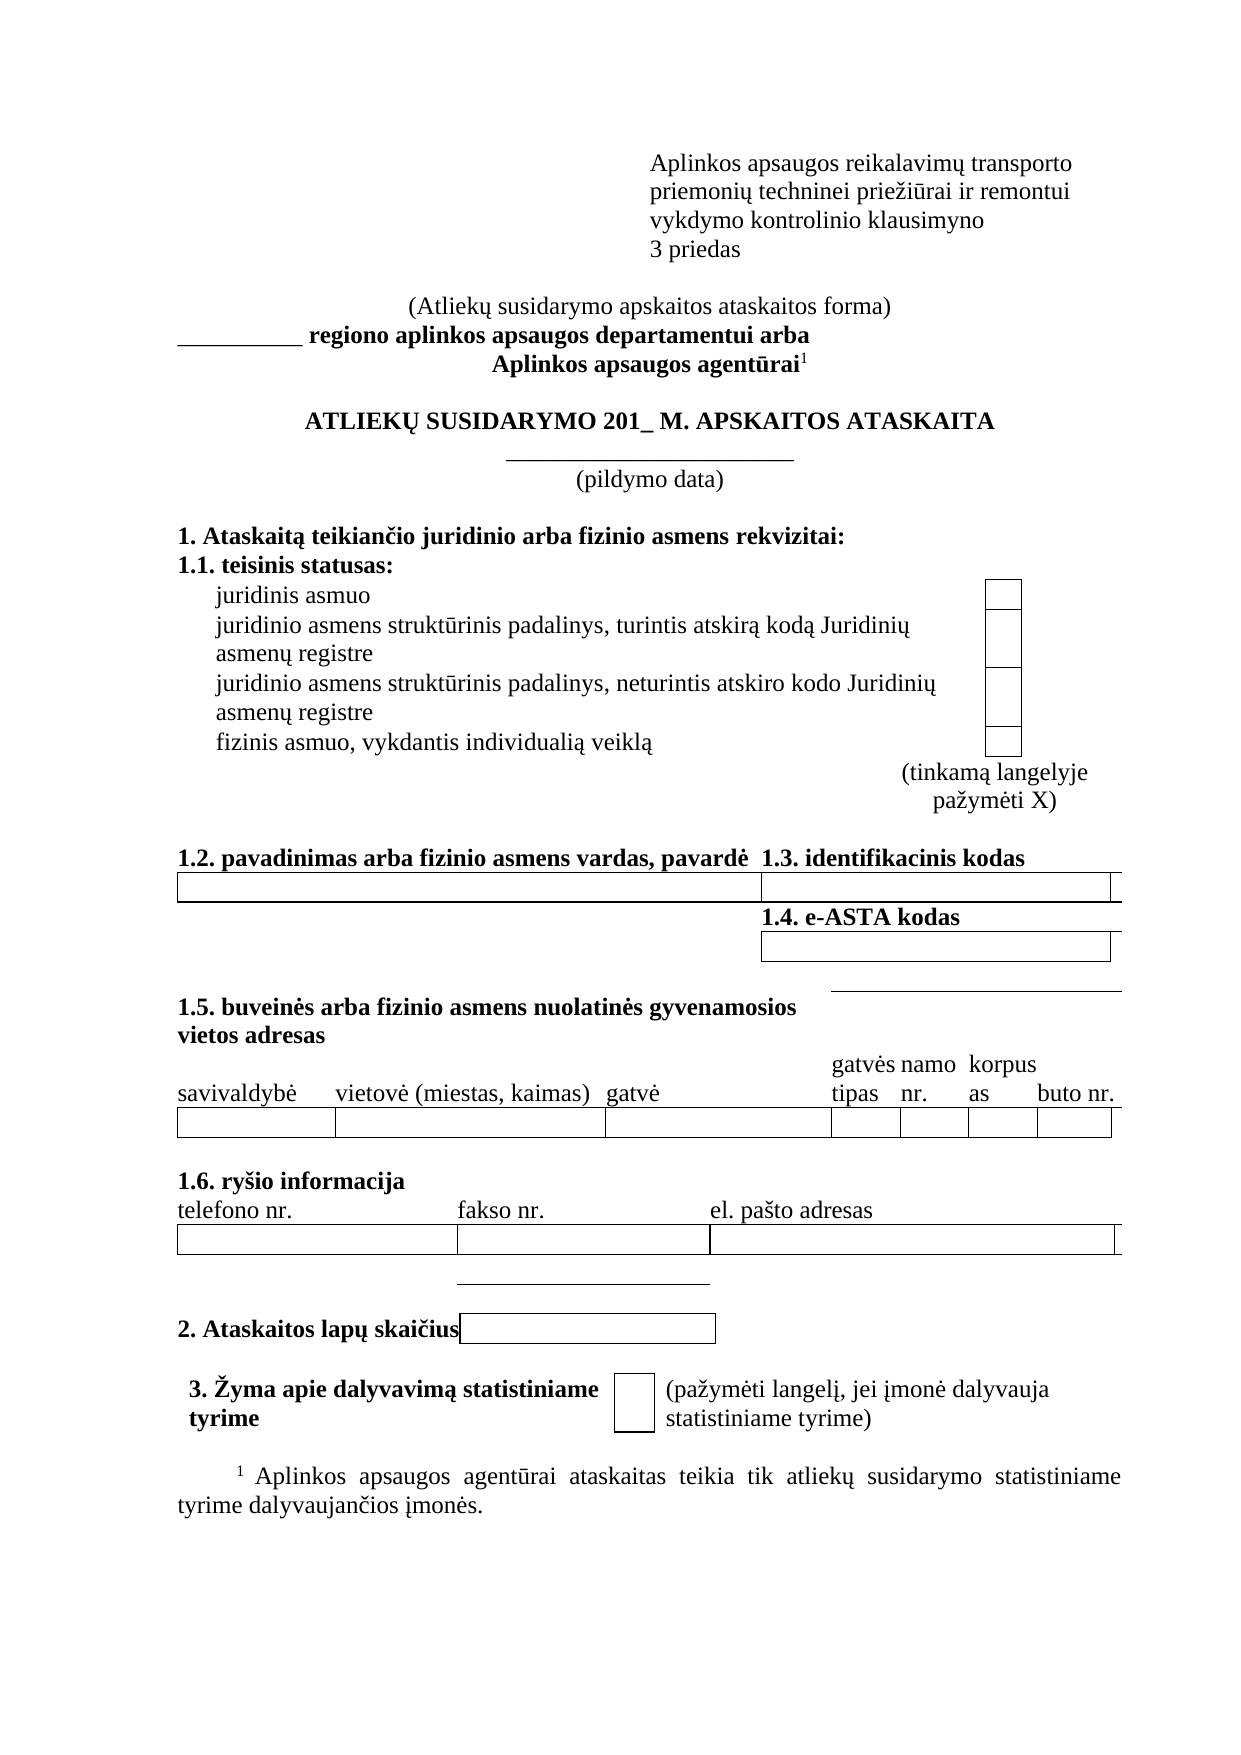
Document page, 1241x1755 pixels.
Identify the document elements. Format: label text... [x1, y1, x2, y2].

text vykdymo kontrolinio klausimyno [649, 205, 1122, 234]
table_cell fizinis asmuo, vykdantis individualią veiklą [177, 726, 985, 756]
table_cell (tinkamą langelyje pažymėti X) [879, 756, 1111, 814]
table_cell [606, 1108, 831, 1137]
table_cell [1112, 1108, 1122, 1137]
table_cell juridinis asmuo [177, 579, 985, 609]
table_cell telefono nr. [177, 1195, 457, 1224]
table_header 1.3. identifikacinis kodas [761, 843, 1122, 872]
table_cell juridinio asmens struktūrinis padalinys, turintis atskirą kodą Juridinių asmenų registre [177, 609, 985, 667]
table_header 2. Ataskaitos lapų skaičius [177, 1313, 459, 1343]
table_cell [986, 727, 1021, 756]
table_cell gatvės tipas [831, 1049, 901, 1107]
table_header 3. Žyma apie dalyvavimą statistiniame tyrime [177, 1373, 614, 1431]
table_cell [1115, 1225, 1122, 1254]
text 1. Ataskaitą teikiančio juridinio arba fizinio asmens rekvizitai: [177, 521, 1122, 550]
table_cell [177, 931, 761, 961]
table_header [985, 550, 1021, 579]
table_cell [986, 610, 1021, 667]
table_header [461, 1314, 715, 1343]
table_cell [178, 1108, 335, 1137]
table_header [716, 1313, 1122, 1343]
text Aplinkos apsaugos reikalavimų transporto [649, 148, 1122, 176]
table_cell [1022, 667, 1122, 726]
table_cell buto nr. [1037, 1049, 1122, 1107]
table_cell [1022, 579, 1122, 609]
table_header 1.1. teisinis statusas: [177, 550, 985, 579]
table_cell [336, 1108, 605, 1137]
text 1 Aplinkos apsaugos agentūrai ataskaitas teikia tik atliekų susidarymo statistiniame tyrime dalyvaujančios įmonės. [177, 1461, 1122, 1519]
table_cell [1022, 726, 1122, 756]
table_cell vietovė (miestas, kaimas) [335, 1049, 606, 1107]
text (Atliekų susidarymo apskaitos ataskaitos forma) [177, 291, 1122, 320]
table_cell [177, 1255, 457, 1283]
table_cell [986, 668, 1021, 726]
table_cell [177, 903, 761, 931]
table_cell [832, 1108, 900, 1137]
text __________ regiono aplinkos apsaugos departamentui arba [177, 320, 1122, 349]
text priemonių techninei priežiūrai ir remontui [649, 176, 1122, 205]
table_cell [457, 1255, 710, 1283]
table_cell [762, 932, 1110, 961]
table_cell [711, 1225, 1114, 1254]
text Aplinkos apsaugos agentūrai1 [177, 349, 1122, 378]
text ATLIEKŲ SUSIDARYMO 201_ m. apskaitos ataskaita [177, 406, 1122, 435]
table_cell 1.4. e-ASTA kodas [761, 903, 1122, 931]
table_cell [178, 873, 761, 901]
table_header [831, 992, 1122, 1049]
table_cell [710, 1255, 1122, 1283]
table_cell gatvė [606, 1049, 831, 1107]
table_cell [1111, 932, 1122, 961]
table_cell [458, 1225, 709, 1254]
table_header 1.2. pavadinimas arba fizinio asmens vardas, pavardė [177, 843, 761, 872]
table_cell [1038, 1108, 1111, 1137]
text (pildymo data) [177, 464, 1122, 493]
table_cell [1111, 873, 1122, 901]
text _______________________ [177, 435, 1122, 464]
text 3 priedas [649, 234, 1122, 263]
table_cell [528, 756, 879, 814]
table_cell namo nr. [901, 1049, 968, 1107]
table_header 1.5. buveinės arba fizinio asmens nuolatinės gyvenamosios vietos adresas [177, 991, 831, 1049]
table_cell el. pašto adresas [710, 1195, 1122, 1224]
table_cell [901, 1108, 968, 1137]
table_cell [969, 1108, 1037, 1137]
table_cell savivaldybė [177, 1049, 335, 1107]
table_cell [177, 756, 528, 814]
table_header [457, 1166, 710, 1195]
table_header (pažymėti langelį, jei įmonė dalyvauja statistiniame tyrime) [655, 1373, 1122, 1431]
table_cell [1022, 609, 1122, 667]
table_cell [762, 873, 1110, 901]
table_cell [1111, 756, 1122, 814]
table_header [710, 1166, 1122, 1195]
table_header 1.6. ryšio informacija [177, 1166, 457, 1195]
table_cell korpusas [969, 1049, 1037, 1107]
table_cell fakso nr. [457, 1195, 710, 1224]
table_header [615, 1374, 654, 1431]
table_header [1021, 550, 1122, 579]
table_cell juridinio asmens struktūrinis padalinys, neturintis atskiro kodo Juridinių asmenų registre [177, 667, 985, 726]
table_cell [986, 580, 1021, 609]
table_cell [178, 1225, 457, 1254]
